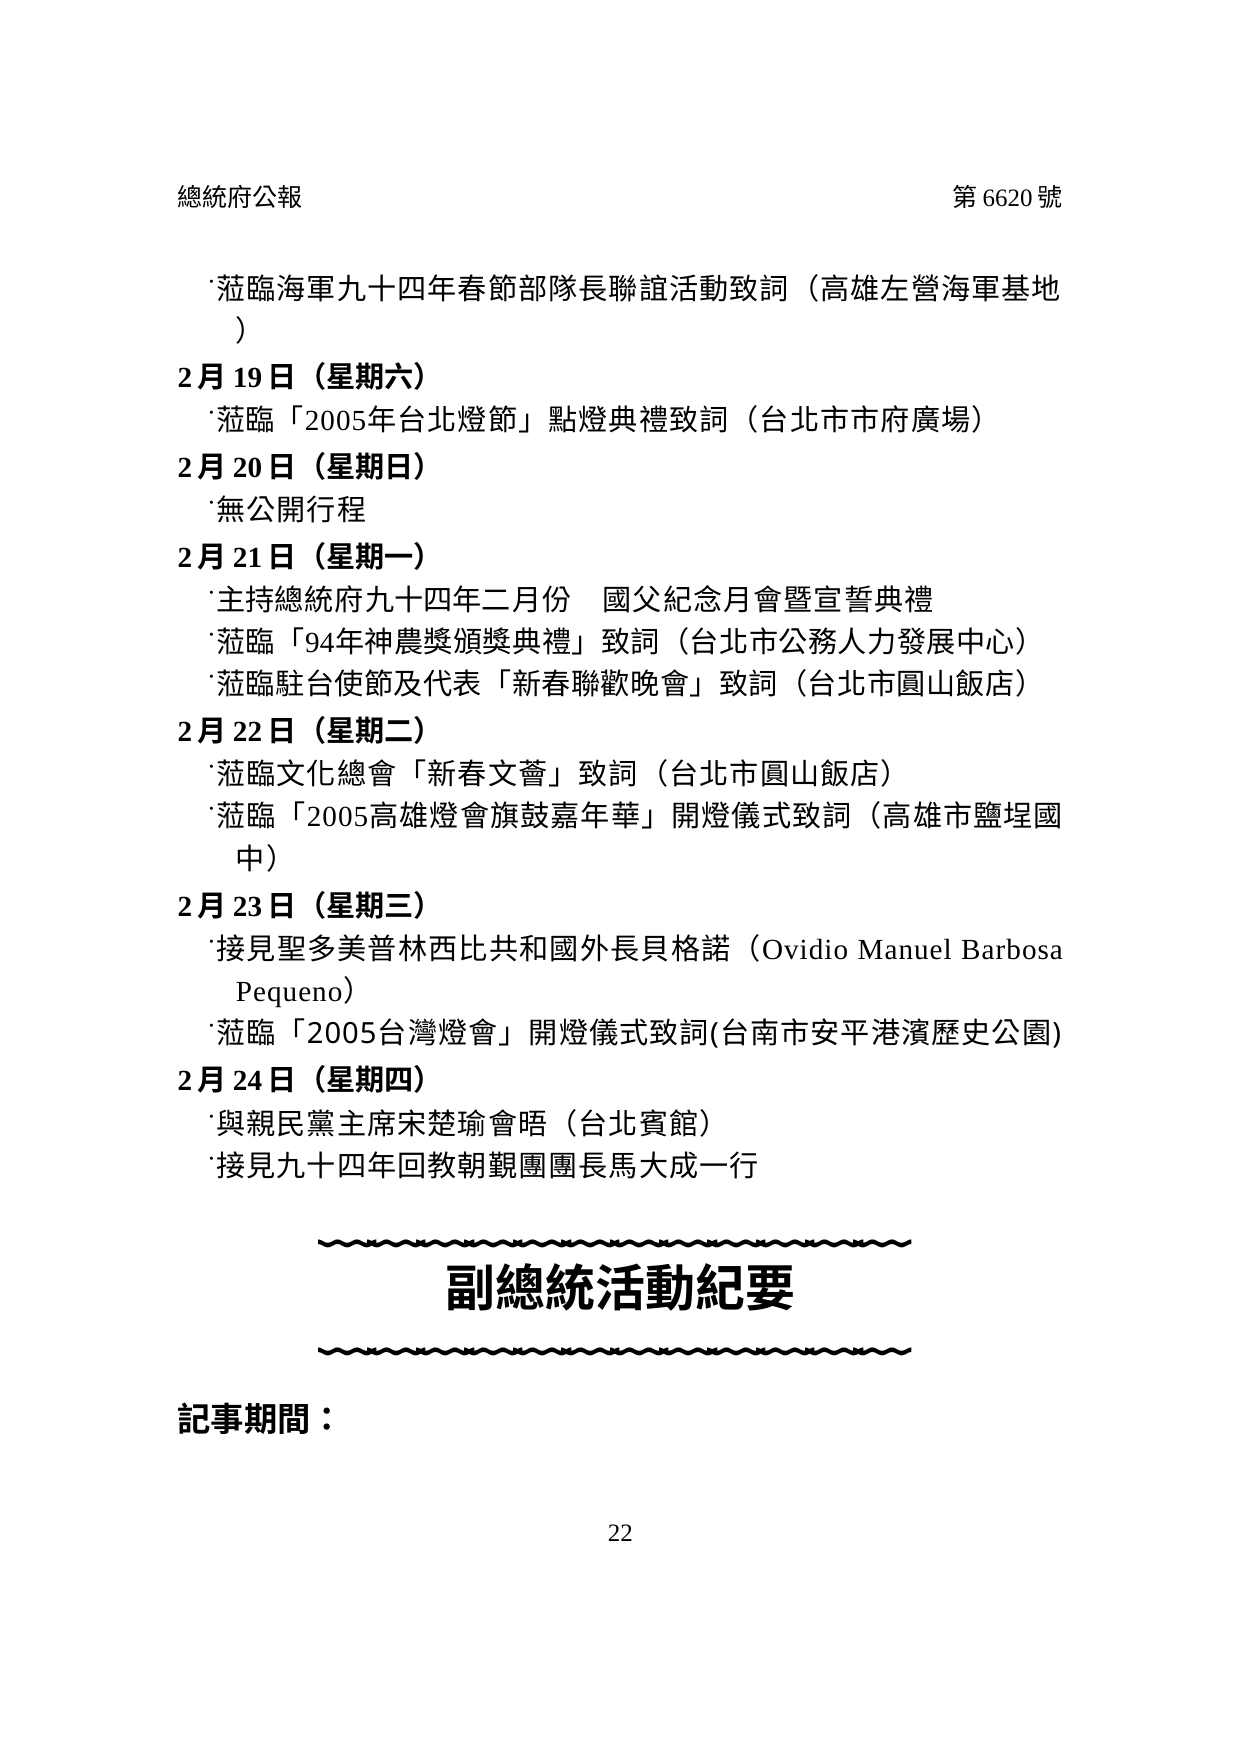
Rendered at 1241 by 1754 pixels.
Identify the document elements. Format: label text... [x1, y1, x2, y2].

text ˙蒞臨文化總會「新春文薈」致詞（台北市圓山飯店） [206, 751, 1063, 793]
text ˙接見聖多美普林西比共和國外長貝格諾（Ovidio Manuel Barbosa Pequeno） [206, 926, 1063, 1010]
text ˙接見九十四年回教朝覲團團長馬大成一行 [206, 1143, 1063, 1185]
text ˙蒞臨駐台使節及代表「新春聯歡晚會」致詞（台北市圓山飯店） [206, 661, 1063, 703]
text ˙無公開行程 [206, 487, 1063, 529]
text ﹏﹏﹏﹏﹏﹏﹏﹏﹏﹏﹏﹏ [177, 1222, 1063, 1247]
text ˙蒞臨「2005高雄燈會旗鼓嘉年華」開燈儀式致詞（高雄市鹽埕國中） [206, 793, 1063, 878]
text ˙蒞臨「2005年台北燈節」點燈典禮致詞（台北市市府廣場） [206, 397, 1063, 439]
text 2月21日（星期一） [177, 529, 1063, 577]
text 記事期間： [177, 1393, 1063, 1441]
text ˙與親民黨主席宋楚瑜會晤（台北賓館） [206, 1100, 1063, 1143]
text 2月22日（星期二） [177, 703, 1063, 751]
text ˙蒞臨「94年神農獎頒獎典禮」致詞（台北市公務人力發展中心） [206, 619, 1063, 661]
text 2月20日（星期日） [177, 439, 1063, 487]
text ˙蒞臨海軍九十四年春節部隊長聯誼活動致詞（高雄左營海軍基地） [206, 266, 1063, 349]
text 副總統活動紀要 [177, 1260, 1063, 1318]
text ˙主持總統府九十四年二月份 國父紀念月會暨宣誓典禮 [206, 577, 1063, 619]
text 2月23日（星期三） [177, 878, 1063, 926]
text 2月19日（星期六） [177, 349, 1063, 397]
text 2月24日（星期四） [177, 1052, 1063, 1100]
text ﹏﹏﹏﹏﹏﹏﹏﹏﹏﹏﹏﹏ [177, 1331, 1063, 1356]
text ˙蒞臨「2005台灣燈會」開燈儀式致詞(台南市安平港濱歷史公園) [206, 1010, 1063, 1052]
